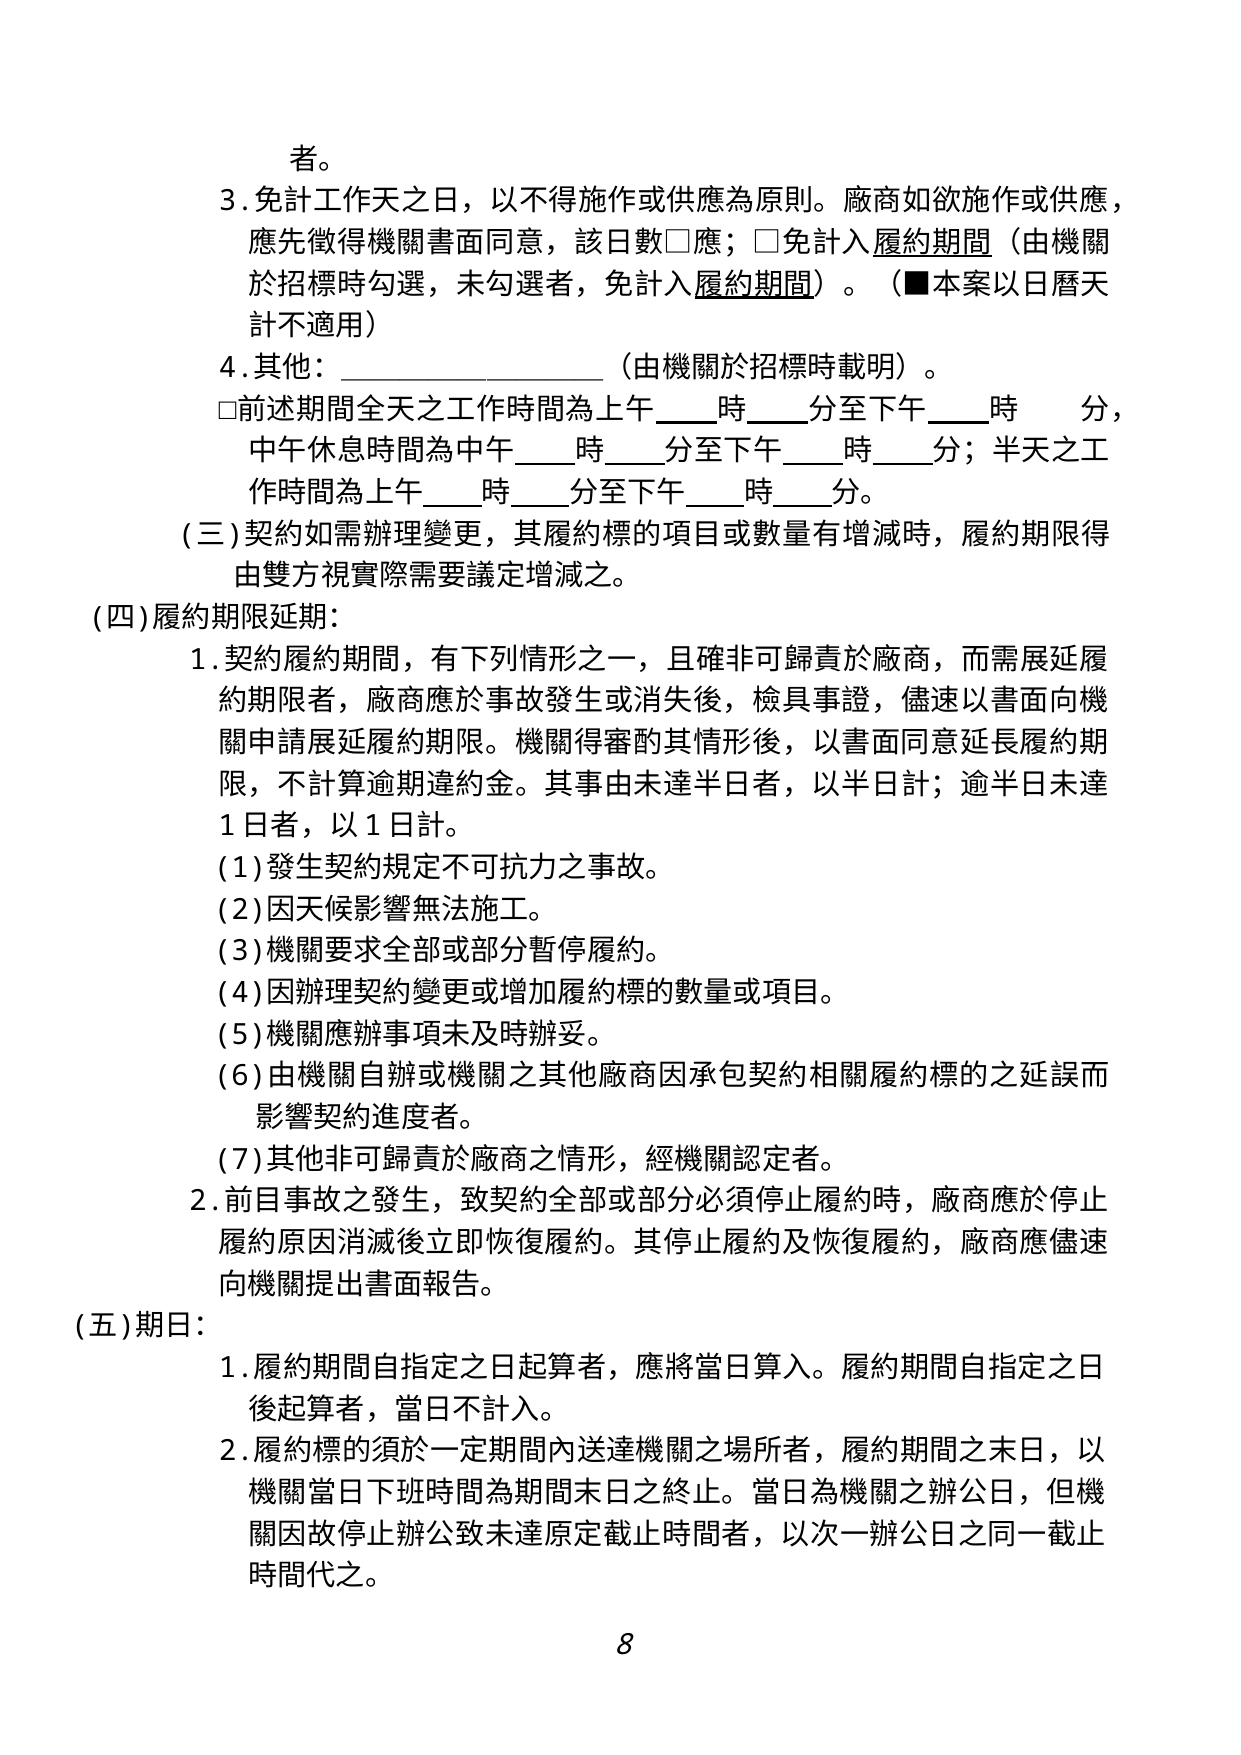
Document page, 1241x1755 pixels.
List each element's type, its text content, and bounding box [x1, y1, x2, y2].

text (三)契約如需辦理變更，其履約標的項目或數量有增減時，履約期限得由雙方視實際需要議定增減之。 [159, 511, 1110, 594]
text (7)其他非可歸責於廠商之情形，經機關認定者。 [213, 1136, 1110, 1177]
text 4.其他：＿＿＿＿＿＿＿＿＿（由機關於招標時載明）。 [218, 344, 1110, 386]
text 1.契約履約期間，有下列情形之一，且確非可歸責於廠商，而需展延履約期限者，廠商應於事故發生或消失後，檢具事證，儘速以書面向機關申請展延履約期限。機關得審酌其情形後，以書面同意延長履約期限，不計算逾期違約金。其事由未達半日者，以半日計；逾半日未達1日者，以1日計。 [189, 636, 1110, 844]
text (2)因天候影響無法施工。 [213, 886, 1110, 927]
text 2.履約標的須於一定期間內送達機關之場所者，履約期間之末日，以機關當日下班時間為期間末日之終止。當日為機關之辦公日，但機關因故停止辦公致未達原定截止時間者，以次一辦公日之同一截止時間代之。 [218, 1427, 1108, 1594]
text (3)機關要求全部或部分暫停履約。 [213, 927, 1110, 969]
text (五)期日： [71, 1302, 1110, 1344]
text (6)由機關自辦或機關之其他廠商因承包契約相關履約標的之延誤而影響契約進度者。 [213, 1052, 1110, 1136]
text (四)履約期限延期： [71, 594, 1110, 636]
text (1)發生契約規定不可抗力之事故。 [213, 844, 1110, 886]
text (5)機關應辦事項未及時辦妥。 [213, 1011, 1110, 1052]
text 2.前目事故之發生，致契約全部或部分必須停止履約時，廠商應於停止履約原因消滅後立即恢復履約。其停止履約及恢復履約，廠商應儘速向機關提出書面報告。 [189, 1177, 1110, 1302]
text 者。 [248, 136, 1110, 177]
text (4)因辦理契約變更或增加履約標的數量或項目。 [213, 969, 1110, 1011]
text □前述期間全天之工作時間為上午 時 分至下午 時 分，中午休息時間為中午 時 分至下午 時 分；半天之工作時間為上午 時 分至下午 時 分。 [218, 386, 1110, 511]
text 1.履約期間自指定之日起算者，應將當日算入。履約期間自指定之日後起算者，當日不計入。 [218, 1344, 1108, 1427]
text 3.免計工作天之日，以不得施作或供應為原則。廠商如欲施作或供應，應先徵得機關書面同意，該日數□應；□免計入履約期間（由機關於招標時勾選，未勾選者，免計入履約期間）。（■本案以日曆天計不適用） [218, 177, 1110, 344]
